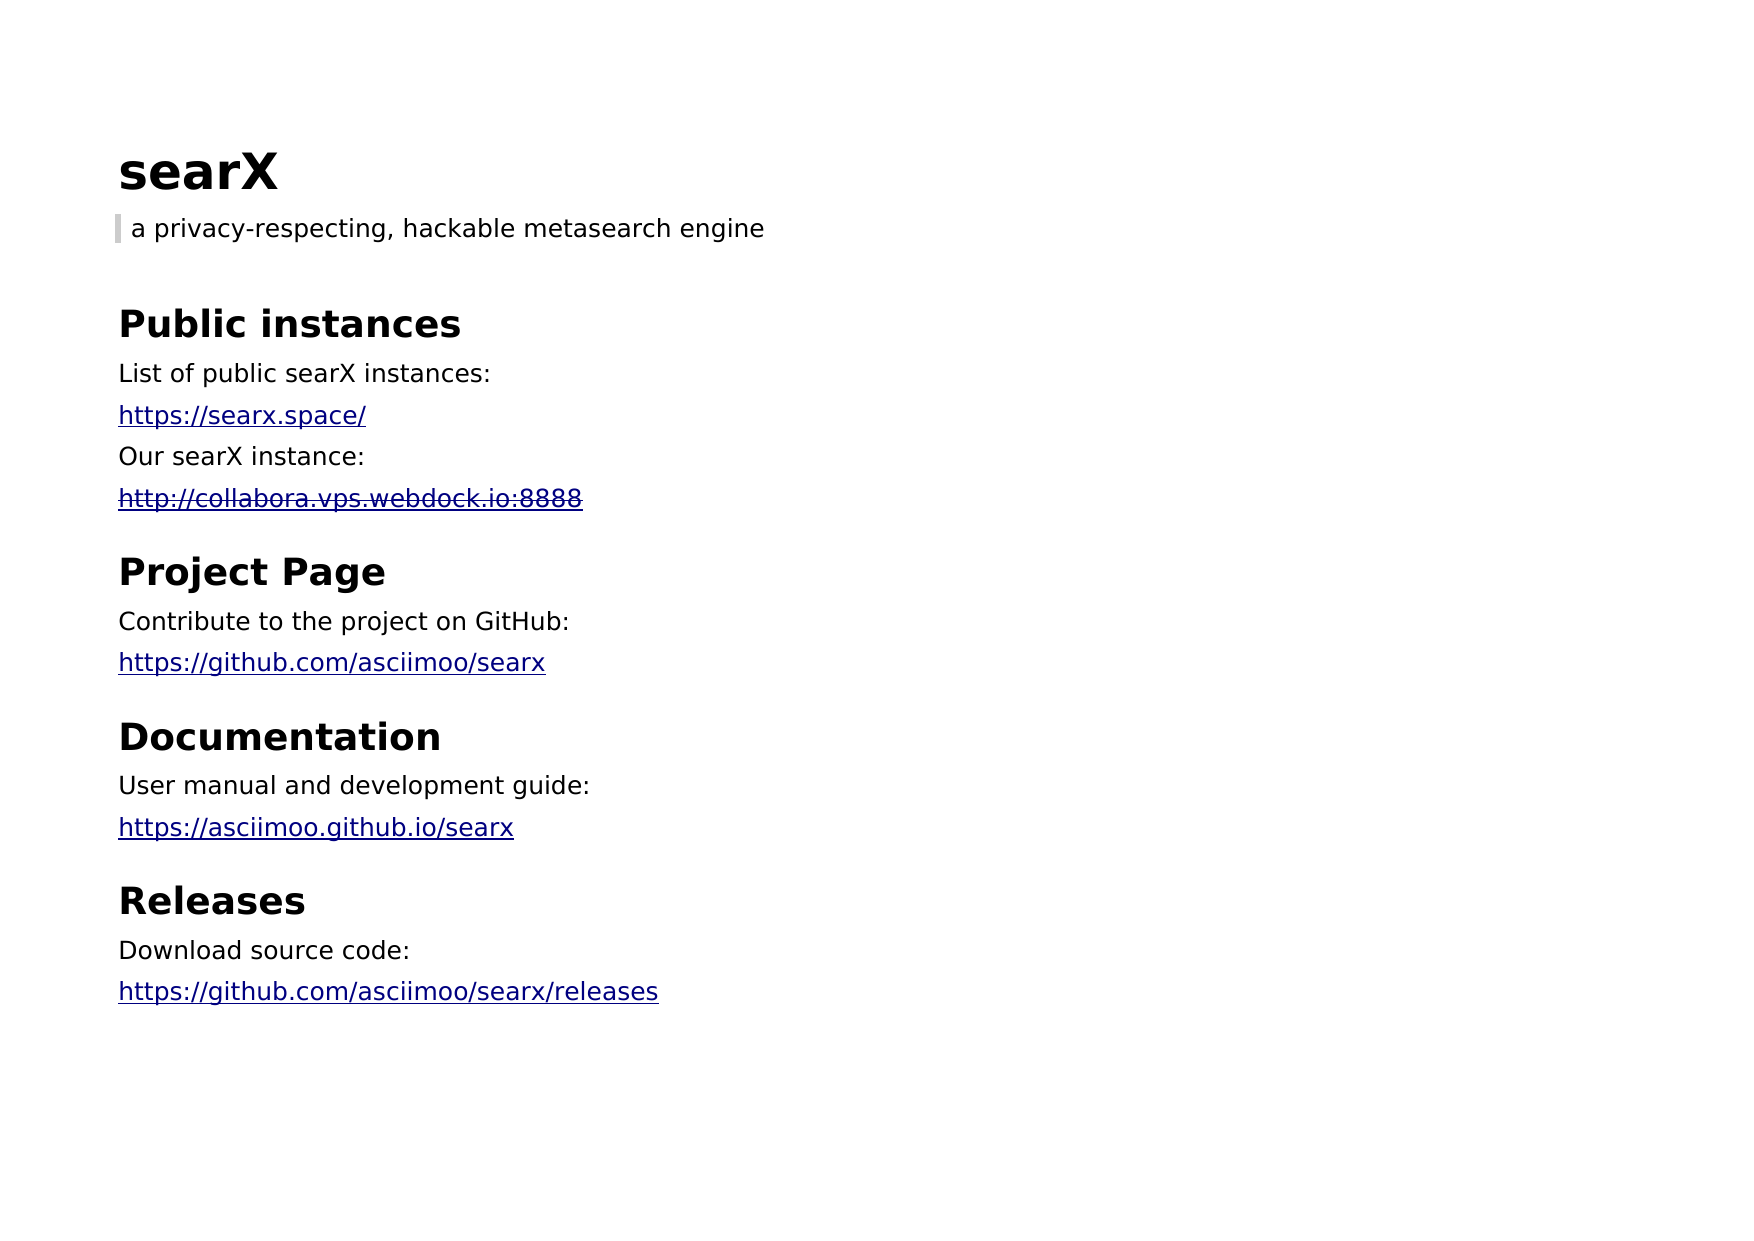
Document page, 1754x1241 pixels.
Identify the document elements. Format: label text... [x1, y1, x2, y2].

table_header a privacy-respecting, hackable metasearch engine [121, 214, 1636, 243]
text Our searX instance: [118, 442, 1636, 472]
text https://searx.space/ [118, 401, 1636, 430]
subtitle Documentation [118, 715, 1636, 759]
text Contribute to the project on GitHub: [118, 607, 1636, 636]
subtitle Project Page [118, 551, 1636, 594]
text Download source code: [118, 936, 1636, 965]
subtitle Public instances [118, 303, 1636, 347]
text List of public searX instances: [118, 359, 1636, 388]
text http://collabora.vps.webdock.io:8888 [118, 484, 1636, 513]
text User manual and development guide: [118, 771, 1636, 801]
subtitle Releases [118, 880, 1636, 923]
text https://asciimoo.github.io/searx [118, 813, 1636, 842]
subtitle searX [118, 143, 1636, 201]
text https://github.com/asciimoo/searx [118, 649, 1636, 678]
text https://github.com/asciimoo/searx/releases [118, 978, 1636, 1007]
